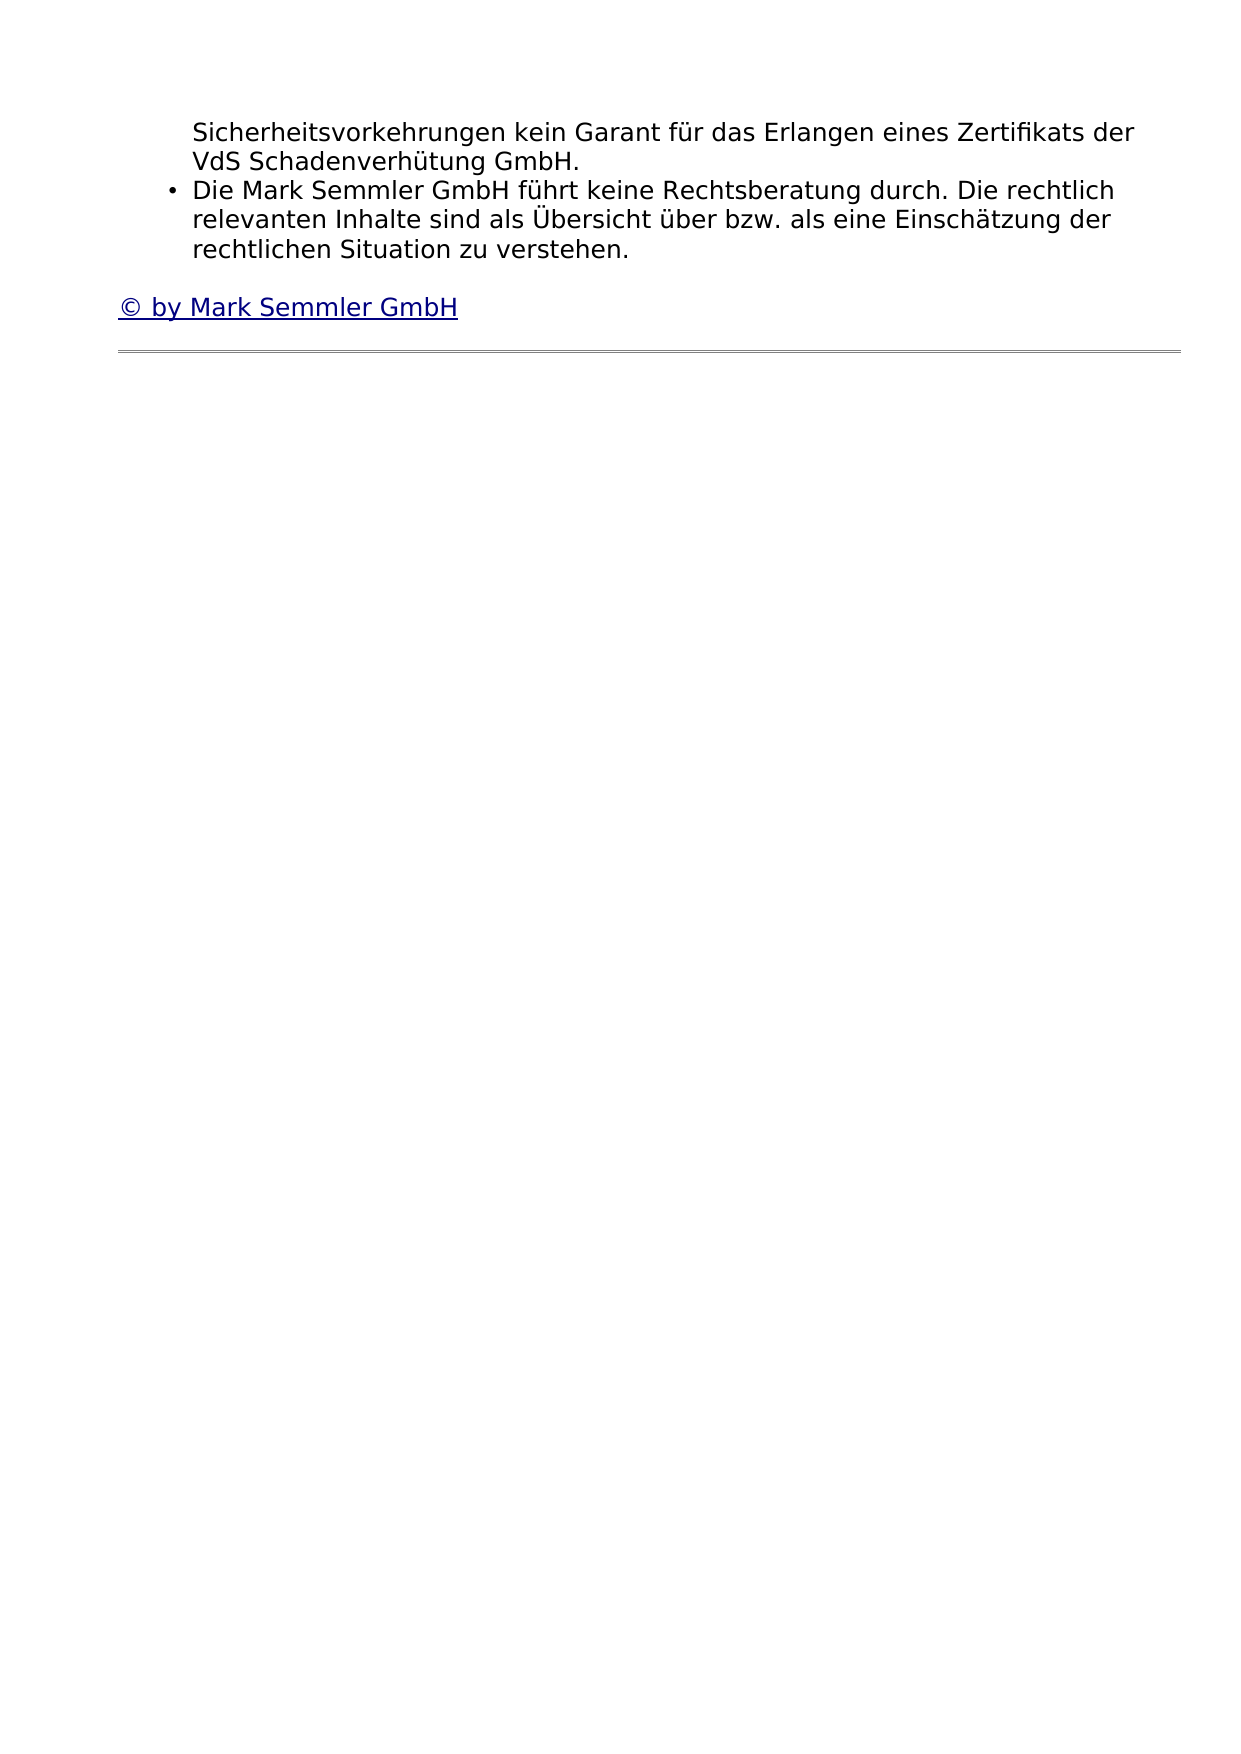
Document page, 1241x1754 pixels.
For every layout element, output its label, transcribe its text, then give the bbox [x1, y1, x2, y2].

text © by Mark Semmler GmbH [118, 293, 1181, 323]
list Sicherheitsvorkehrungen kein Garant für das Erlangen eines Zertifikats der VdS Schadenverhütung GmbH. [177, 118, 1181, 176]
list Die Mark Semmler GmbH führt keine Rechtsberatung durch. Die rechtlich relevanten Inhalte sind als Übersicht über bzw. als eine Einschätzung der rechtlichen Situation zu verstehen. [177, 176, 1181, 264]
